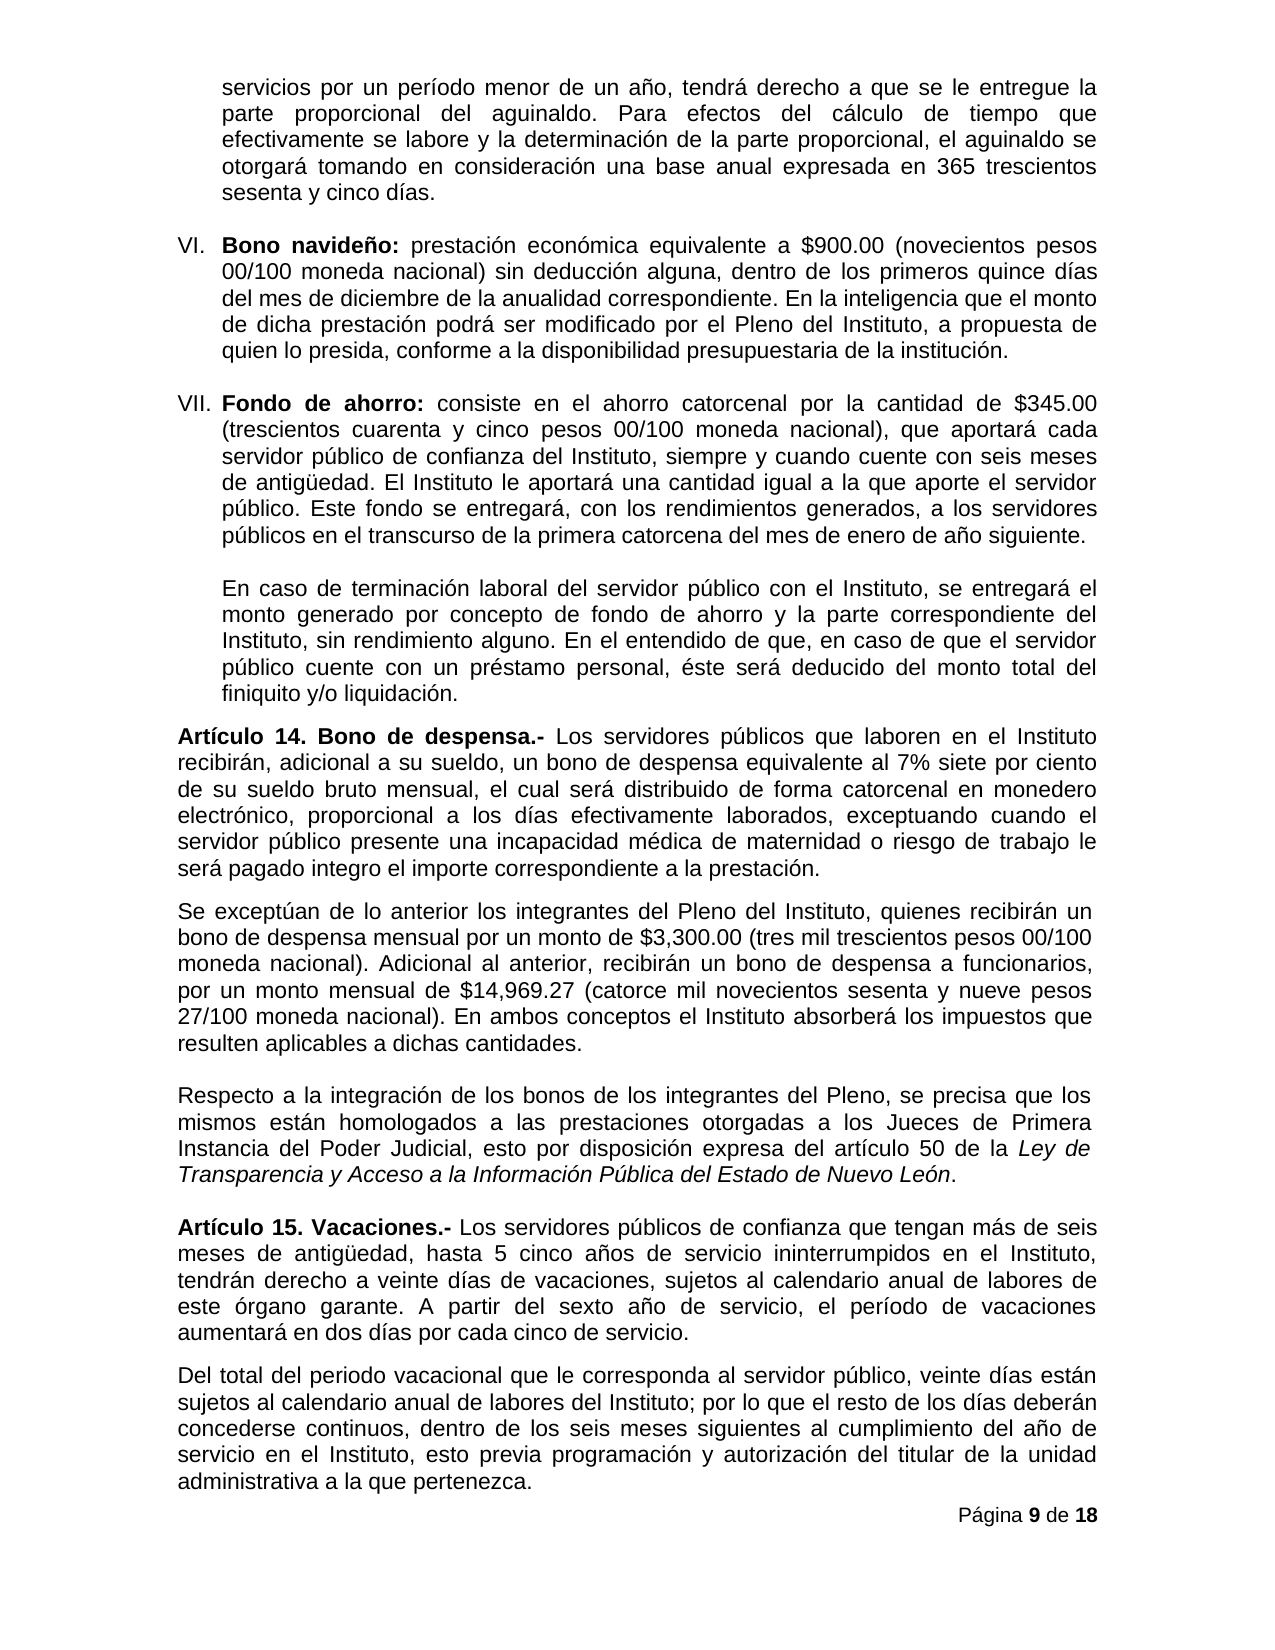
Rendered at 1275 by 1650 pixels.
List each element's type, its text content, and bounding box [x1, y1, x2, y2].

list Bono navideño: prestación económica equivalente a $900.00 (novecientos pesos 00/100 moneda nacional) sin deducción alguna, dentro de los primeros quince días del mes de diciembre de la anualidad correspondiente. En la inteligencia que el monto de dicha prestación podrá ser modificado por el Pleno del Instituto, a propuesta de quien lo presida, conforme a la disponibilidad presupuestaria de la institución. [177, 232, 1098, 364]
text Artículo 15. Vacaciones.- Los servidores públicos de confianza que tengan más de seis meses de antigüedad, hasta 5 cinco años de servicio ininterrumpidos en el Instituto, tendrán derecho a veinte días de vacaciones, sujetos al calendario anual de labores de este órgano garante. A partir del sexto año de servicio, el período de vacaciones aumentará en dos días por cada cinco de servicio. [177, 1214, 1098, 1346]
text En caso de terminación laboral del servidor público con el Instituto, se entregará el monto generado por concepto de fondo de ahorro y la parte correspondiente del Instituto, sin rendimiento alguno. En el entendido de que, en caso de que el servidor público cuente con un préstamo personal, éste será deducido del monto total del finiquito y/o liquidación. [222, 574, 1098, 706]
list servicios por un período menor de un año, tendrá derecho a que se le entregue la parte proporcional del aguinaldo. Para efectos del cálculo de tiempo que efectivamente se labore y la determinación de la parte proporcional, el aguinaldo se otorgará tomando en consideración una base anual expresada en 365 trescientos sesenta y cinco días. [177, 74, 1098, 206]
text Artículo 14. Bono de despensa.- Los servidores públicos que laboren en el Instituto recibirán, adicional a su sueldo, un bono de despensa equivalente al 7% siete por ciento de su sueldo bruto mensual, el cual será distribuido de forma catorcenal en monedero electrónico, proporcional a los días efectivamente laborados, exceptuando cuando el servidor público presente una incapacidad médica de maternidad o riesgo de trabajo le será pagado integro el importe correspondiente a la prestación. [177, 723, 1098, 881]
text Se exceptúan de lo anterior los integrantes del Pleno del Instituto, quienes recibirán un bono de despensa mensual por un monto de $3,300.00 (tres mil trescientos pesos 00/100 moneda nacional). Adicional al anterior, recibirán un bono de despensa a funcionarios, por un monto mensual de $14,969.27 (catorce mil novecientos sesenta y nueve pesos 27/100 moneda nacional). En ambos conceptos el Instituto absorberá los impuestos que resulten aplicables a dichas cantidades. [177, 898, 1093, 1056]
text Del total del periodo vacacional que le corresponda al servidor público, veinte días están sujetos al calendario anual de labores del Instituto; por lo que el resto de los días deberán concederse continuos, dentro de los seis meses siguientes al cumplimiento del año de servicio en el Instituto, esto previa programación y autorización del titular de la unidad administrativa a la que pertenezca. [177, 1362, 1098, 1494]
text Respecto a la integración de los bonos de los integrantes del Pleno, se precisa que los mismos están homologados a las prestaciones otorgadas a los Jueces de Primera Instancia del Poder Judicial, esto por disposición expresa del artículo 50 de la Ley de Transparencia y Acceso a la Información Pública del Estado de Nuevo León. [177, 1082, 1093, 1188]
list Fondo de ahorro: consiste en el ahorro catorcenal por la cantidad de $345.00 (trescientos cuarenta y cinco pesos 00/100 moneda nacional), que aportará cada servidor público de confianza del Instituto, siempre y cuando cuente con seis meses de antigüedad. El Instituto le aportará una cantidad igual a la que aporte el servidor público. Este fondo se entregará, con los rendimientos generados, a los servidores públicos en el transcurso de la primera catorcena del mes de enero de año siguiente. [177, 390, 1098, 548]
